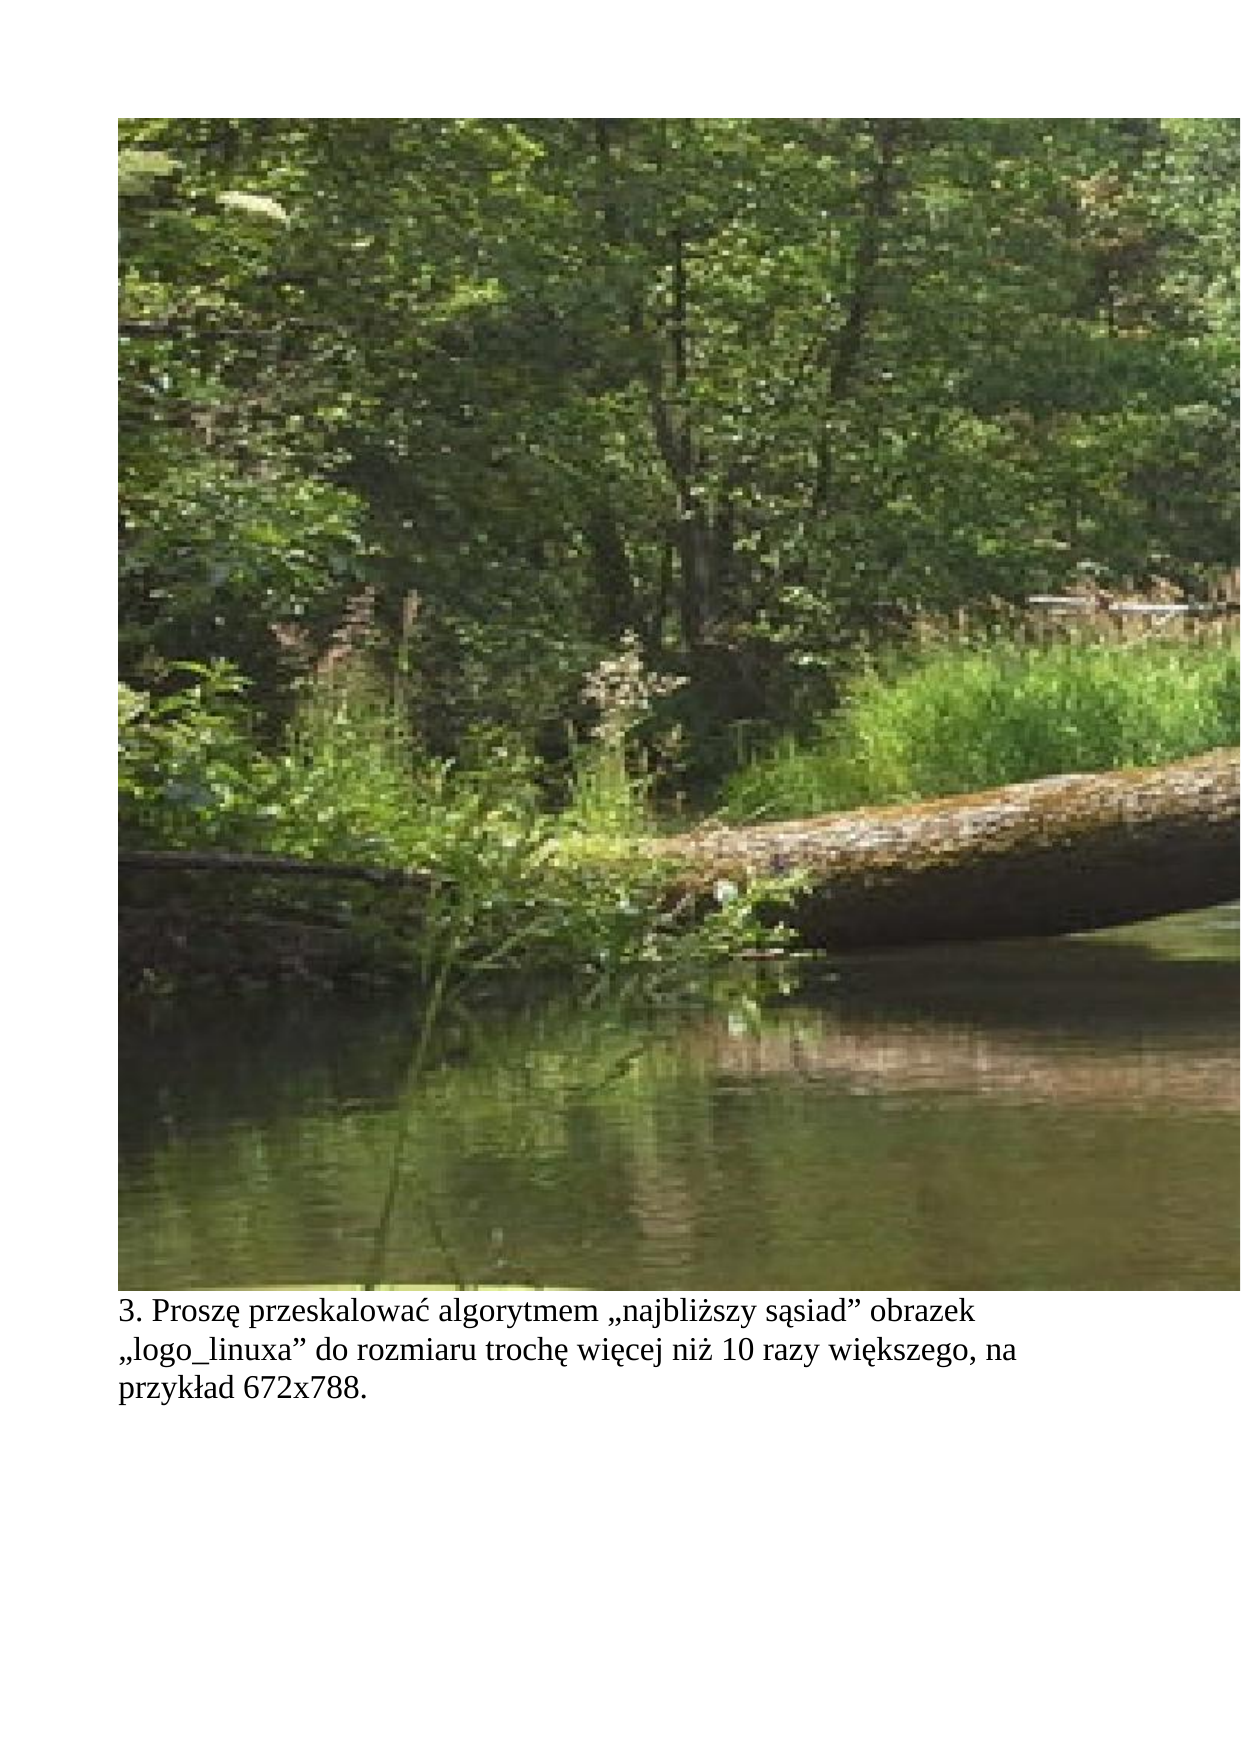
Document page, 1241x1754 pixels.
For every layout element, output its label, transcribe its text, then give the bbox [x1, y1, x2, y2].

text 3. Proszę przeskalować algorytmem „najbliższy sąsiad” obrazek „logo_linuxa” do rozmiaru trochę więcej niż 10 razy większego, na przykład 672x788. [118, 1291, 1122, 1406]
picture [118, 118, 1241, 1291]
